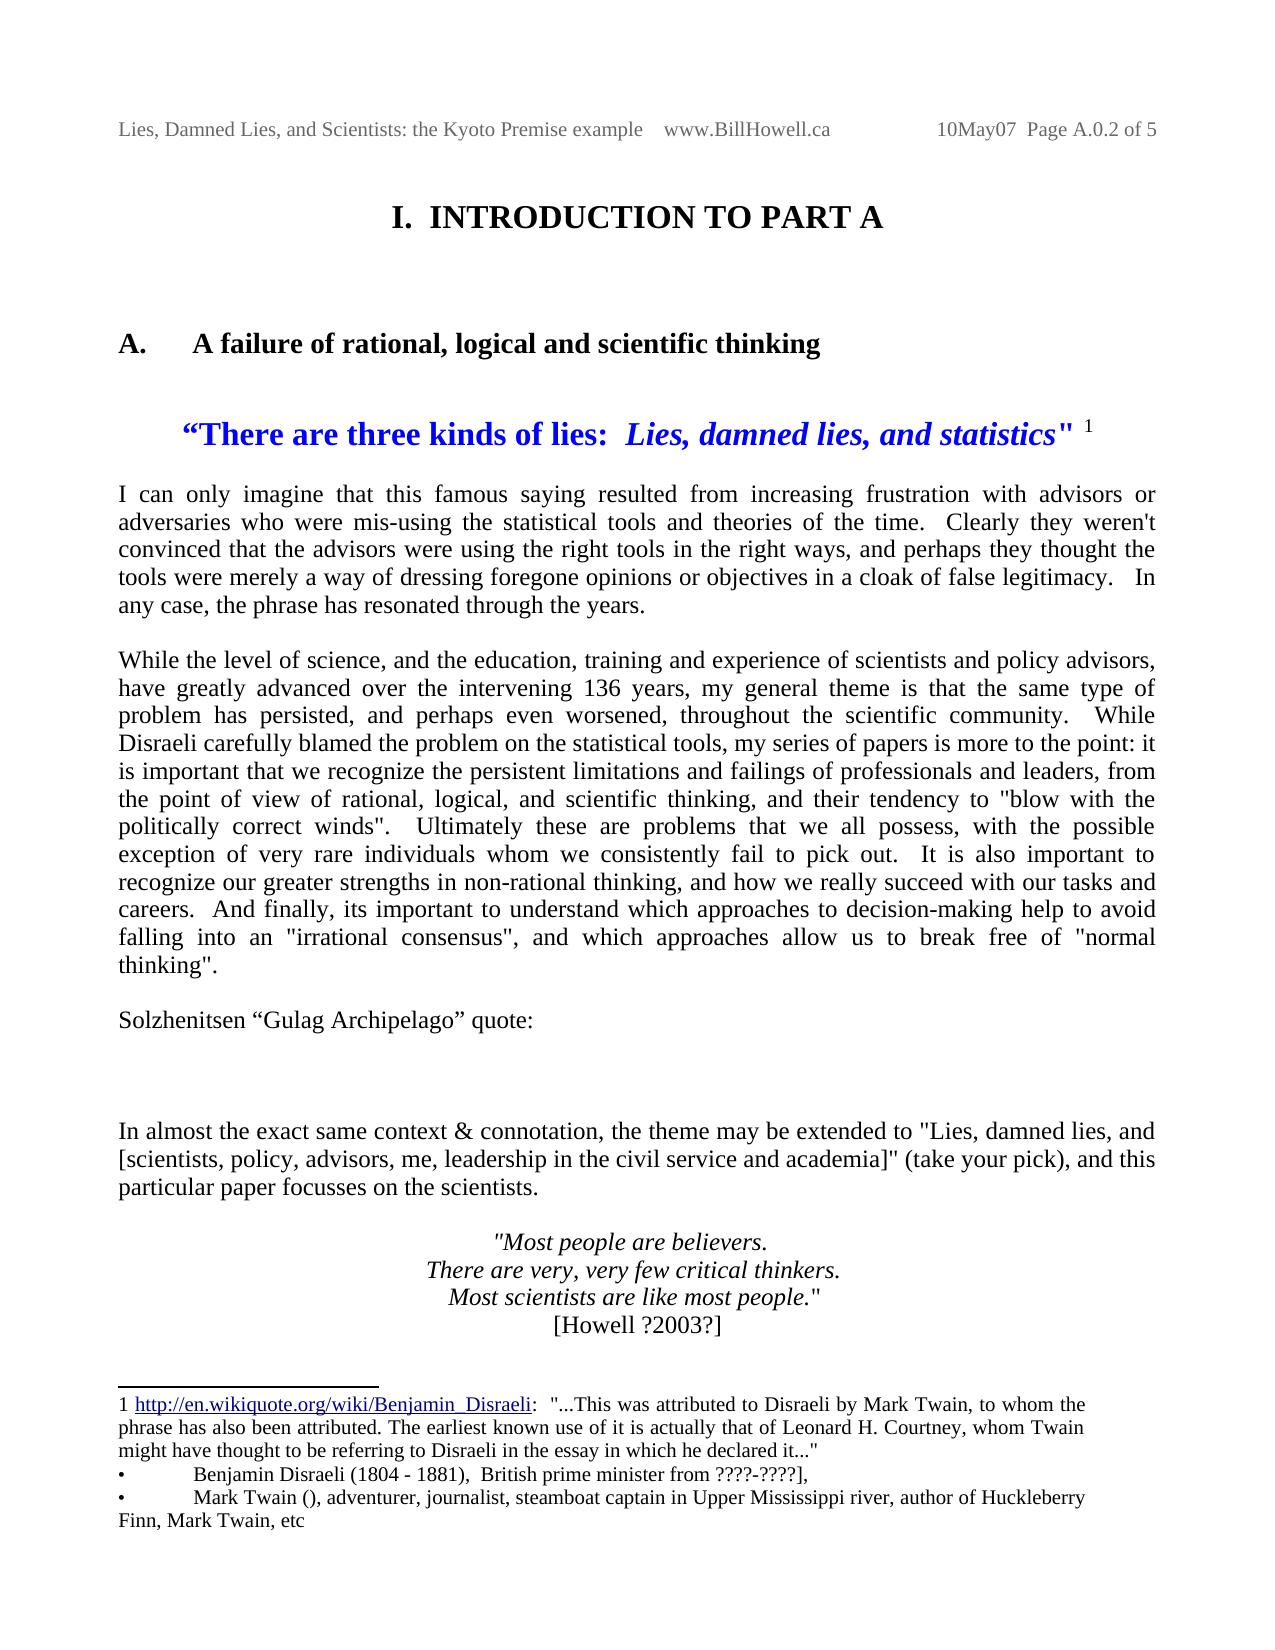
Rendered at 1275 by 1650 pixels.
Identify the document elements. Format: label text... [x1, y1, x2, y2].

text Solzhenitsen “Gulag Archipelago” quote: [118, 1006, 1157, 1034]
text [Howell ?2003?] [118, 1311, 1157, 1339]
subtitle A. A failure of rational, logical and scientific thinking [118, 328, 1157, 360]
text I can only imagine that this famous saying resulted from increasing frustration with advisors or adversaries who were mis-using the statistical tools and theories of the time. Clearly they weren't convinced that the advisors were using the right tools in the right ways, and perhaps they thought the tools were merely a way of dressing foregone opinions or objectives in a cloak of false legitimacy. In any case, the phrase has resonated through the years. [118, 480, 1157, 618]
text “There are three kinds of lies: Lies, damned lies, and statistics" [118, 415, 1157, 452]
list Benjamin Disraeli (1804 - 1881), British prime minister from ????-????], [118, 1462, 1087, 1486]
list Mark Twain (), adventurer, journalist, steamboat captain in Upper Mississippi river, author of Huckleberry Finn, Mark Twain, etc [118, 1486, 1087, 1532]
text There are very, very few critical thinkers. [118, 1256, 1157, 1283]
text http://en.wikiquote.org/wiki/Benjamin_Disraeli: "...This was attributed to Disraeli by Mark Twain, to whom the phrase has also been attributed. The earliest known use of it is actually that of Leonard H. Courtney, whom Twain might have thought to be referring to Disraeli in the essay in which he declared it..." [118, 1393, 1087, 1462]
subtitle I. INTRODUCTION TO PART A [118, 198, 1157, 235]
text In almost the exact same context & connotation, the theme may be extended to "Lies, damned lies, and [scientists, policy, advisors, me, leadership in the civil service and academia]" (take your pick), and this particular paper focusses on the scientists. [118, 1117, 1157, 1200]
text While the level of science, and the education, training and experience of scientists and policy advisors, have greatly advanced over the intervening 136 years, my general theme is that the same type of problem has persisted, and perhaps even worsened, throughout the scientific community. While Disraeli carefully blamed the problem on the statistical tools, my series of papers is more to the point: it is important that we recognize the persistent limitations and failings of professionals and leaders, from the point of view of rational, logical, and scientific thinking, and their tendency to "blow with the politically correct winds". Ultimately these are problems that we all possess, with the possible exception of very rare individuals whom we consistently fail to pick out. It is also important to recognize our greater strengths in non-rational thinking, and how we really succeed with our tasks and careers. And finally, its important to understand which approaches to decision-making help to avoid falling into an "irrational consensus", and which approaches allow us to break free of "normal thinking". [118, 646, 1157, 979]
text "Most people are believers. [118, 1228, 1157, 1256]
text Most scientists are like most people." [118, 1283, 1157, 1311]
